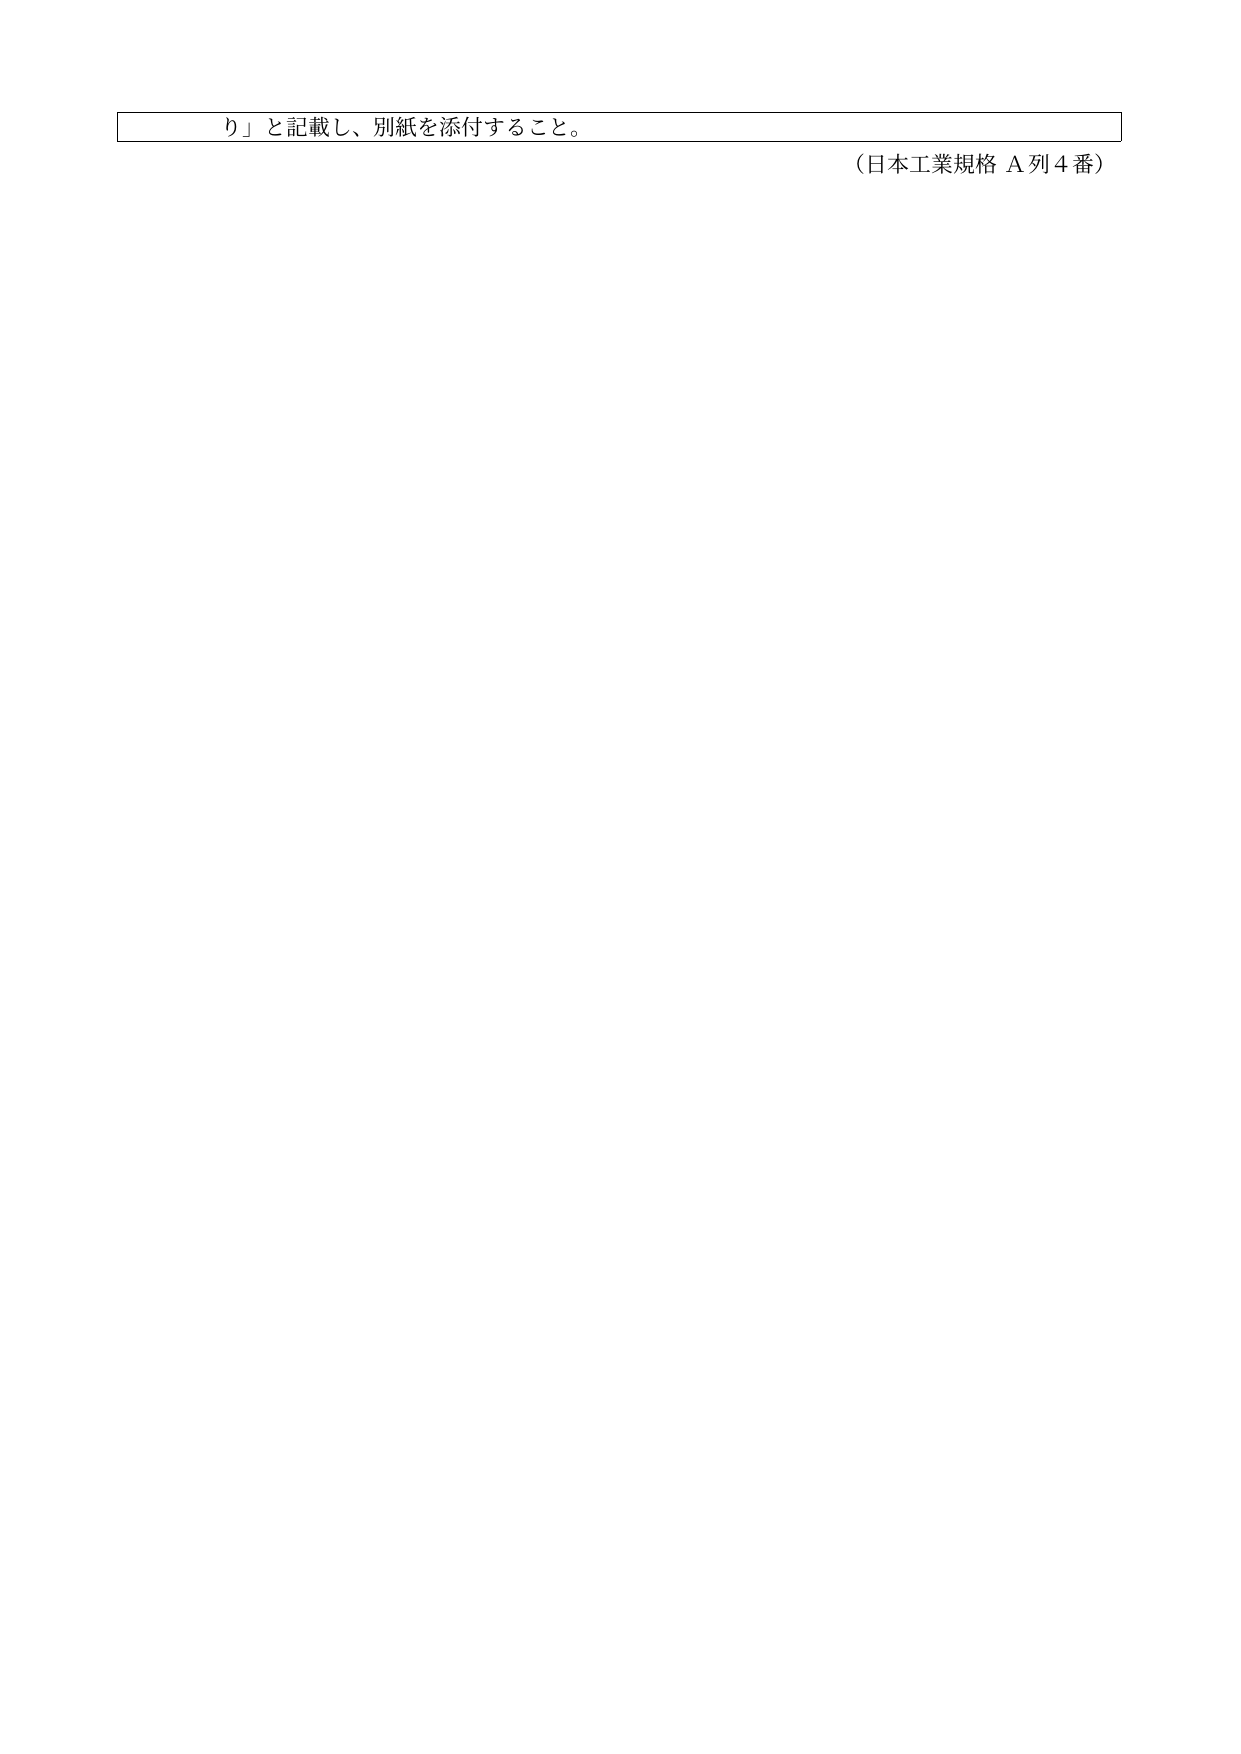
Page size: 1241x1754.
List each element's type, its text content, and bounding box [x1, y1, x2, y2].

table_cell り」と記載し、別紙を添付すること。 [118, 113, 1121, 141]
text （日本工業規格 Ａ列４番） [115, 152, 1116, 177]
